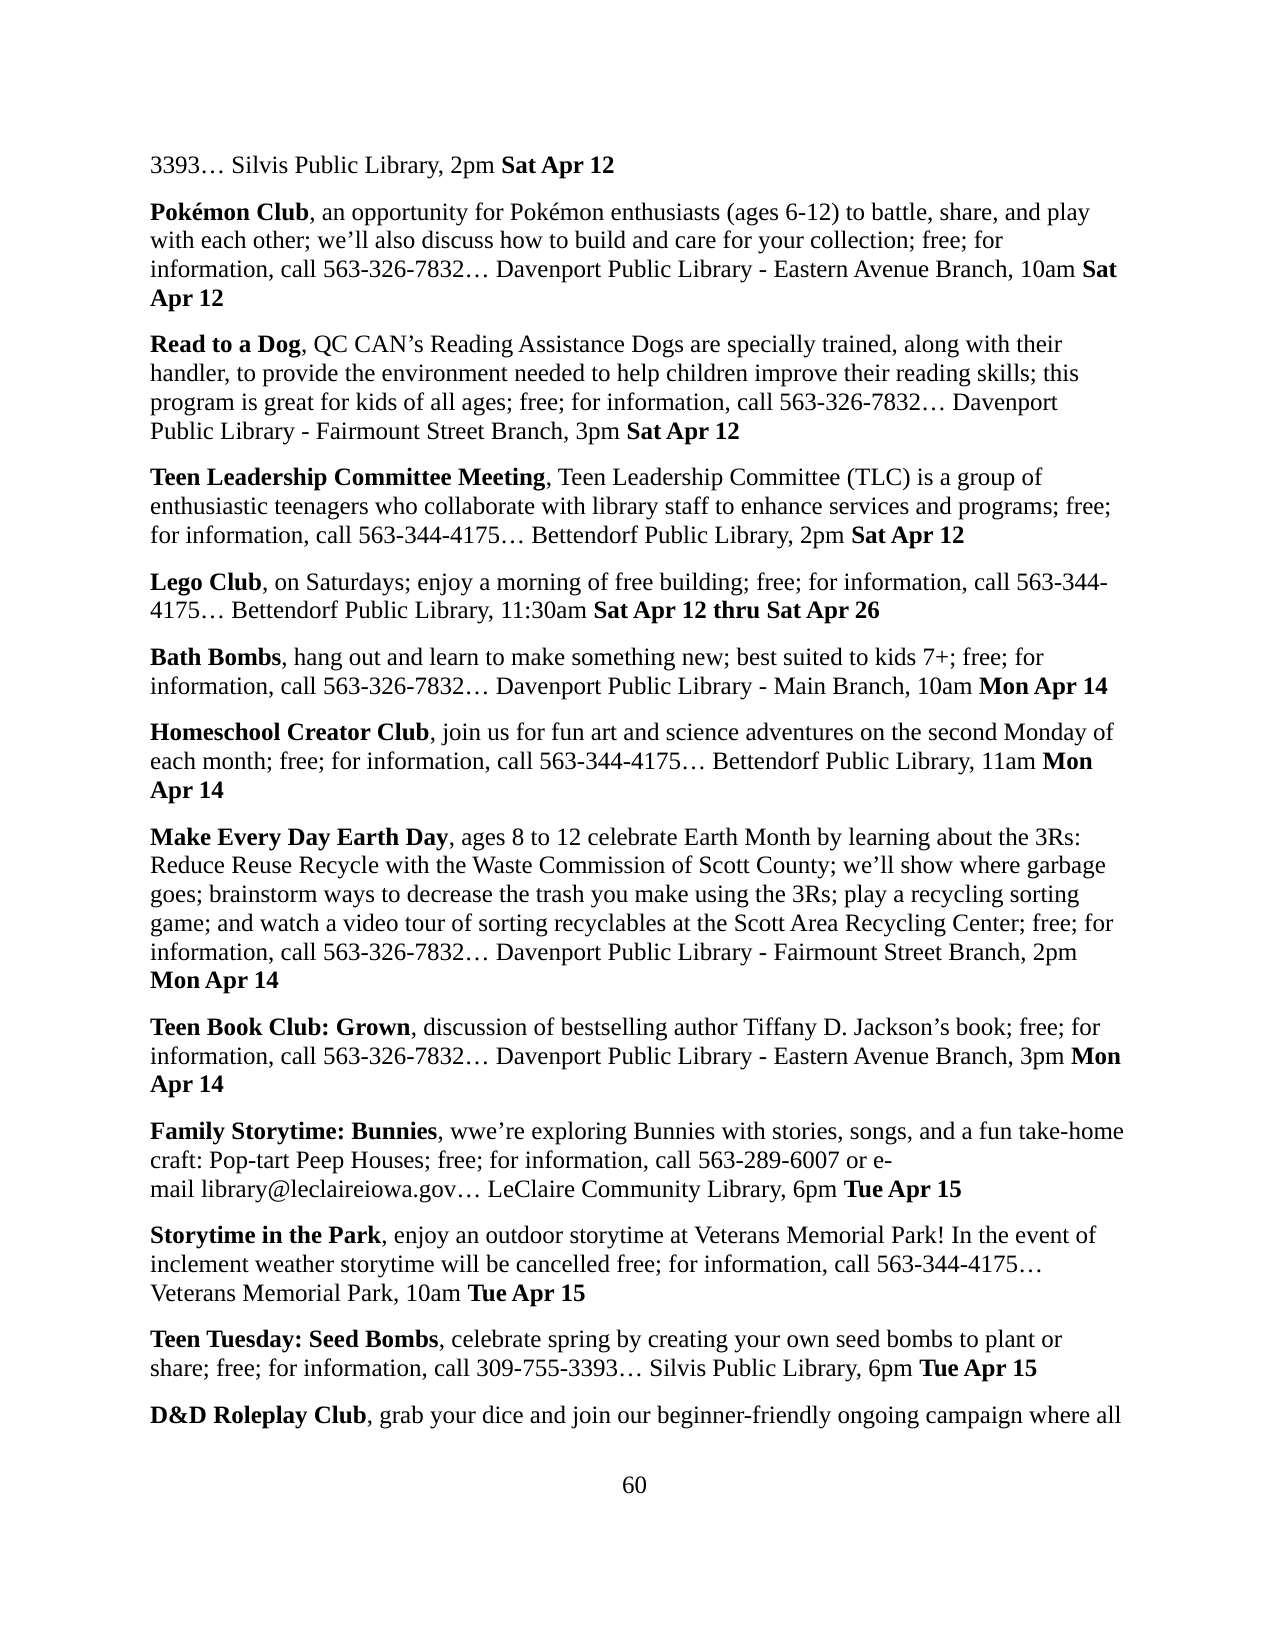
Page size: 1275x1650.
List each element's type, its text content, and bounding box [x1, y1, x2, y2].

text Teen Leadership Committee Meeting, Teen Leadership Committee (TLC) is a group of enthusiastic teenagers who collaborate with library staff to enhance services and programs; free; for information, call 563-344-4175… Bettendorf Public Library, 2pm Sat Apr 12 [150, 462, 1125, 549]
text Storytime in the Park, enjoy an outdoor storytime at Veterans Memorial Park! In the event of inclement weather storytime will be cancelled free; for information, call 563-344-4175… Veterans Memorial Park, 10am Tue Apr 15 [150, 1220, 1125, 1307]
text Homeschool Creator Club, join us for fun art and science adventures on the second Monday of each month; free; for information, call 563-344-4175… Bettendorf Public Library, 11am Mon Apr 14 [150, 717, 1125, 804]
text Lego Club, on Saturdays; enjoy a morning of free building; free; for information, call 563-344-4175… Bettendorf Public Library, 11:30am Sat Apr 12 thru Sat Apr 26 [150, 567, 1125, 624]
text D&D Roleplay Club, grab your dice and join our beginner-friendly ongoing campaign where all [150, 1400, 1125, 1429]
text Family Storytime: Bunnies, wwe’re exploring Bunnies with stories, songs, and a fun take-home craft: Pop-tart Peep Houses; free; for information, call 563-289-6007 or e-mail library@leclaireiowa.gov… LeClaire Community Library, 6pm Tue Apr 15 [150, 1116, 1125, 1202]
text Make Every Day Earth Day, ages 8 to 12 celebrate Earth Month by learning about the 3Rs: Reduce Reuse Recycle with the Waste Commission of Scott County; we’ll show where garbage goes; brainstorm ways to decrease the trash you make using the 3Rs; play a recycling sorting game; and watch a video tour of sorting recyclables at the Scott Area Recycling Center; free; for information, call 563-326-7832… Davenport Public Library - Fairmount Street Branch, 2pm Mon Apr 14 [150, 822, 1125, 994]
text 3393… Silvis Public Library, 2pm Sat Apr 12 [150, 150, 1125, 179]
text Read to a Dog, QC CAN’s Reading Assistance Dogs are specially trained, along with their handler, to provide the environment needed to help children improve their reading skills; this program is great for kids of all ages; free; for information, call 563-326-7832… Davenport Public Library - Fairmount Street Branch, 3pm Sat Apr 12 [150, 329, 1125, 444]
text Bath Bombs, hang out and learn to make something new; best suited to kids 7+; free; for information, call 563-326-7832… Davenport Public Library - Main Branch, 10am Mon Apr 14 [150, 642, 1125, 699]
text Teen Book Club: Grown, discussion of bestselling author Tiffany D. Jackson’s book; free; for information, call 563-326-7832… Davenport Public Library - Eastern Avenue Branch, 3pm Mon Apr 14 [150, 1012, 1125, 1098]
text Pokémon Club, an opportunity for Pokémon enthusiasts (ages 6-12) to battle, share, and play with each other; we’ll also discuss how to build and care for your collection; free; for information, call 563-326-7832… Davenport Public Library - Eastern Avenue Branch, 10am Sat Apr 12 [150, 197, 1125, 312]
text Teen Tuesday: Seed Bombs, celebrate spring by creating your own seed bombs to plant or share; free; for information, call 309-755-3393… Silvis Public Library, 6pm Tue Apr 15 [150, 1324, 1125, 1382]
